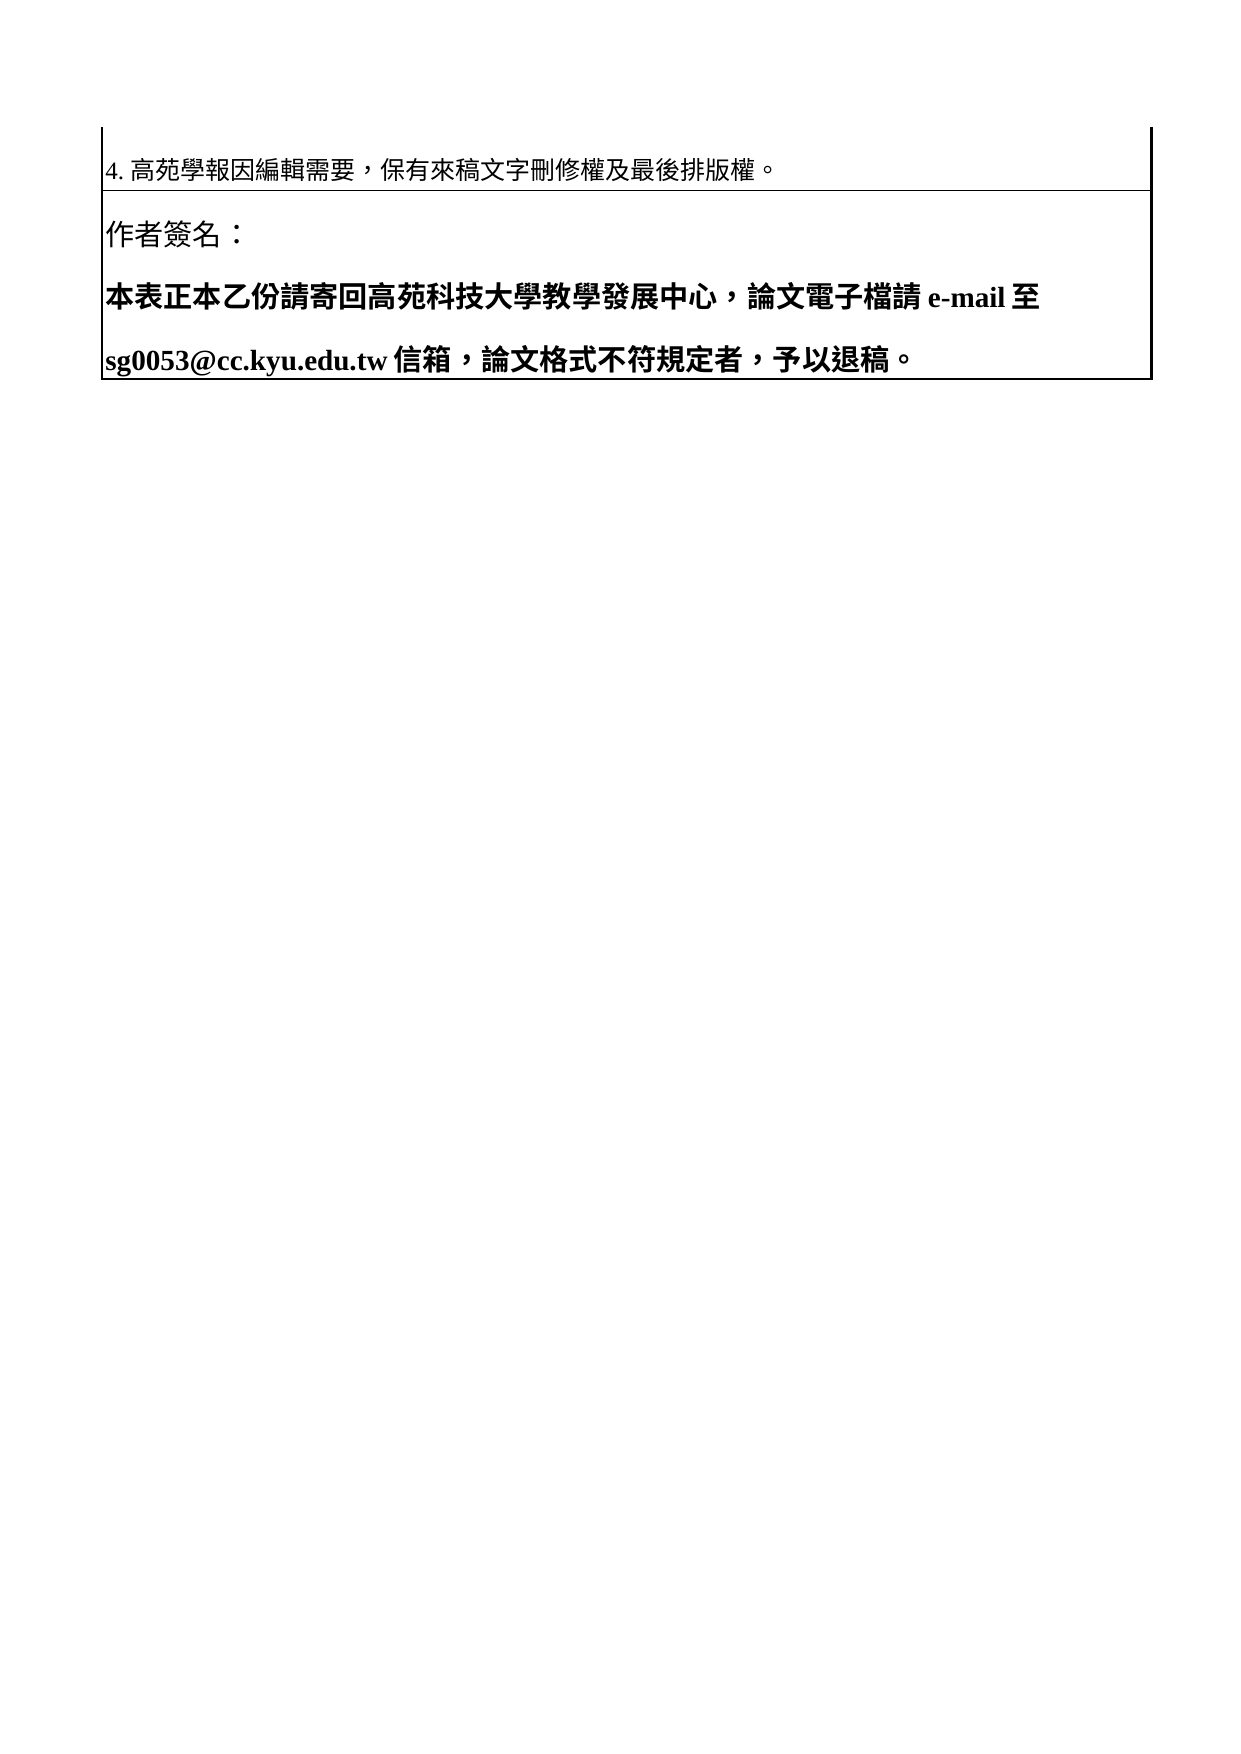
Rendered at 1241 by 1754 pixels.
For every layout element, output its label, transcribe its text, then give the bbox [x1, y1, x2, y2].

table_cell 本表正本乙份請寄回高苑科技大學教學發展中心，論文電子檔請e-mail至sg0053@cc.kyu.edu.tw信箱，論文格式不符規定者，予以退稿。 [103, 253, 1150, 378]
table_cell 作者簽名： [103, 191, 404, 253]
table_cell [704, 191, 999, 253]
table_cell 4. 高苑學報因編輯需要，保有來稿文字刪修權及最後排版權。 [103, 127, 1150, 189]
table_cell [404, 191, 604, 253]
table_cell [605, 191, 704, 253]
table_cell [999, 191, 1150, 253]
